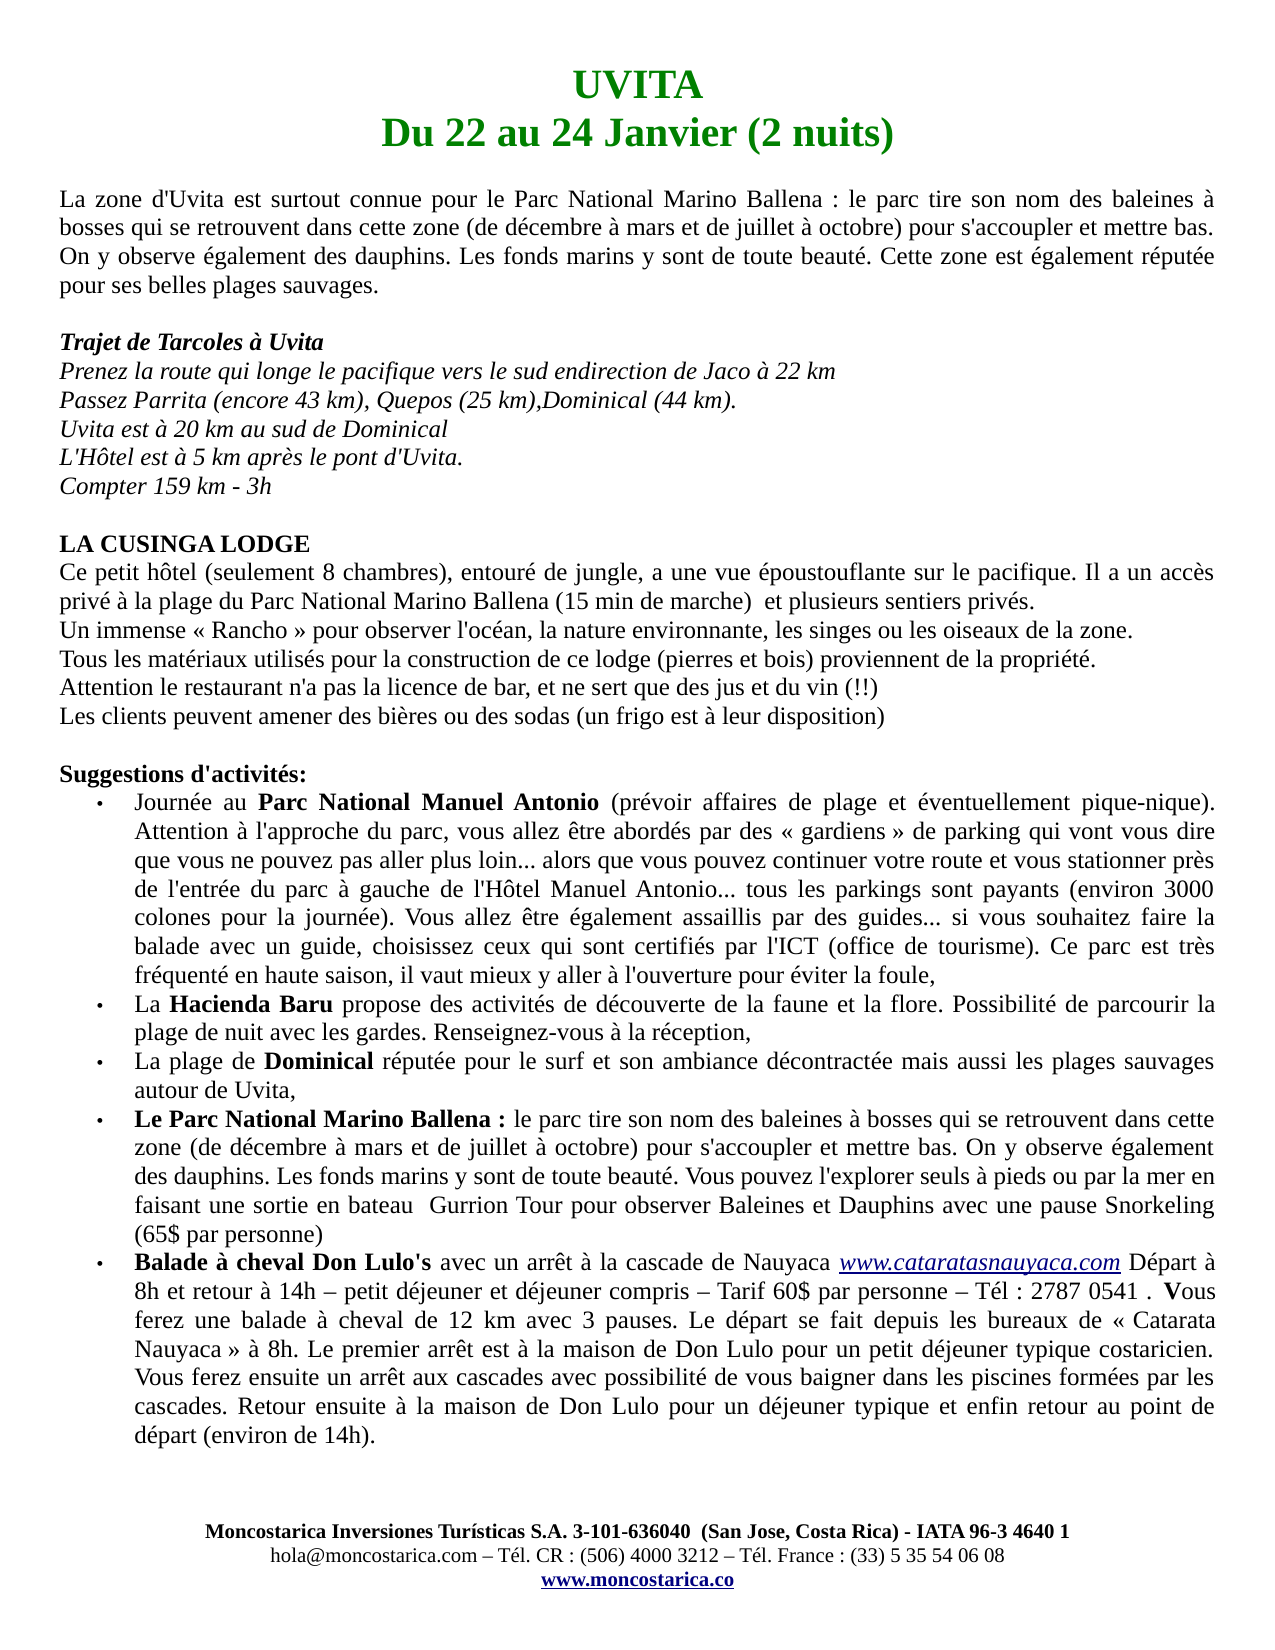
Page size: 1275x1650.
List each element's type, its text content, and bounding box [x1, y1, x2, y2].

text Du 22 au 24 Janvier (2 nuits) [59, 107, 1216, 155]
text Tous les matériaux utilisés pour la construction de ce lodge (pierres et bois) proviennent de la propriété. [59, 644, 1216, 672]
text Prenez la route qui longe le pacifique vers le sud endirection de Jaco à 22 km [59, 356, 1216, 385]
text UVITA [59, 59, 1216, 107]
list Journée au Parc National Manuel Antonio (prévoir affaires de plage et éventuellement pique-nique). Attention à l'approche du parc, vous allez être abordés par des « gardiens » de parking qui vont vous dire que vous ne pouvez pas aller plus loin... alors que vous pouvez continuer votre route et vous stationner près de l'entrée du parc à gauche de l'Hôtel Manuel Antonio... tous les parkings sont payants (environ 3000 colones pour la journée). Vous allez être également assaillis par des guides... si vous souhaitez faire la balade avec un guide, choisissez ceux qui sont certifiés par l'ICT (office de tourisme). Ce parc est très fréquenté en haute saison, il vaut mieux y aller à l'ouverture pour éviter la foule, [97, 787, 1216, 989]
list La plage de Dominical réputée pour le surf et son ambiance décontractée mais aussi les plages sauvages autour de Uvita, [97, 1046, 1216, 1104]
text LA CUSINGA LODGE [59, 529, 1216, 557]
list Balade à cheval Don Lulo's avec un arrêt à la cascade de Nauyaca www.cataratasnauyaca.com Départ à 8h et retour à 14h – petit déjeuner et déjeuner compris – Tarif 60$ par personne – Tél : 2787 0541 . Vous ferez une balade à cheval de 12 km avec 3 pauses. Le départ se fait depuis les bureaux de « Catarata Nauyaca » à 8h. Le premier arrêt est à la maison de Don Lulo pour un petit déjeuner typique costaricien. Vous ferez ensuite un arrêt aux cascades avec possibilité de vous baigner dans les piscines formées par les cascades. Retour ensuite à la maison de Don Lulo pour un déjeuner typique et enfin retour au point de départ (environ de 14h). [97, 1247, 1216, 1449]
text Un immense « Rancho » pour observer l'océan, la nature environnante, les singes ou les oiseaux de la zone. [59, 615, 1216, 644]
text Suggestions d'activités: [59, 759, 1216, 787]
text Les clients peuvent amener des bières ou des sodas (un frigo est à leur disposition) [59, 701, 1216, 730]
text Ce petit hôtel (seulement 8 chambres), entouré de jungle, a une vue époustouflante sur le pacifique. Il a un accès privé à la plage du Parc National Marino Ballena (15 min de marche) et plusieurs sentiers privés. [59, 557, 1216, 615]
text Trajet de Tarcoles à Uvita [59, 327, 1216, 356]
list La Hacienda Baru propose des activités de découverte de la faune et la flore. Possibilité de parcourir la plage de nuit avec les gardes. Renseignez-vous à la réception, [97, 989, 1216, 1046]
text Uvita est à 20 km au sud de Dominical [59, 414, 1216, 442]
text Attention le restaurant n'a pas la licence de bar, et ne sert que des jus et du vin (!!) [59, 672, 1216, 701]
text Passez Parrita (encore 43 km), Quepos (25 km),Dominical (44 km). [59, 385, 1216, 414]
text Compter 159 km - 3h [59, 471, 1216, 500]
text L'Hôtel est à 5 km après le pont d'Uvita. [59, 442, 1216, 471]
text La zone d'Uvita est surtout connue pour le Parc National Marino Ballena : le parc tire son nom des baleines à bosses qui se retrouvent dans cette zone (de décembre à mars et de juillet à octobre) pour s'accoupler et mettre bas. On y observe également des dauphins. Les fonds marins y sont de toute beauté. Cette zone est également réputée pour ses belles plages sauvages. [59, 184, 1216, 299]
list Le Parc National Marino Ballena : le parc tire son nom des baleines à bosses qui se retrouvent dans cette zone (de décembre à mars et de juillet à octobre) pour s'accoupler et mettre bas. On y observe également des dauphins. Les fonds marins y sont de toute beauté. Vous pouvez l'explorer seuls à pieds ou par la mer en faisant une sortie en bateau Gurrion Tour pour observer Baleines et Dauphins avec une pause Snorkeling (65$ par personne) [97, 1104, 1216, 1247]
